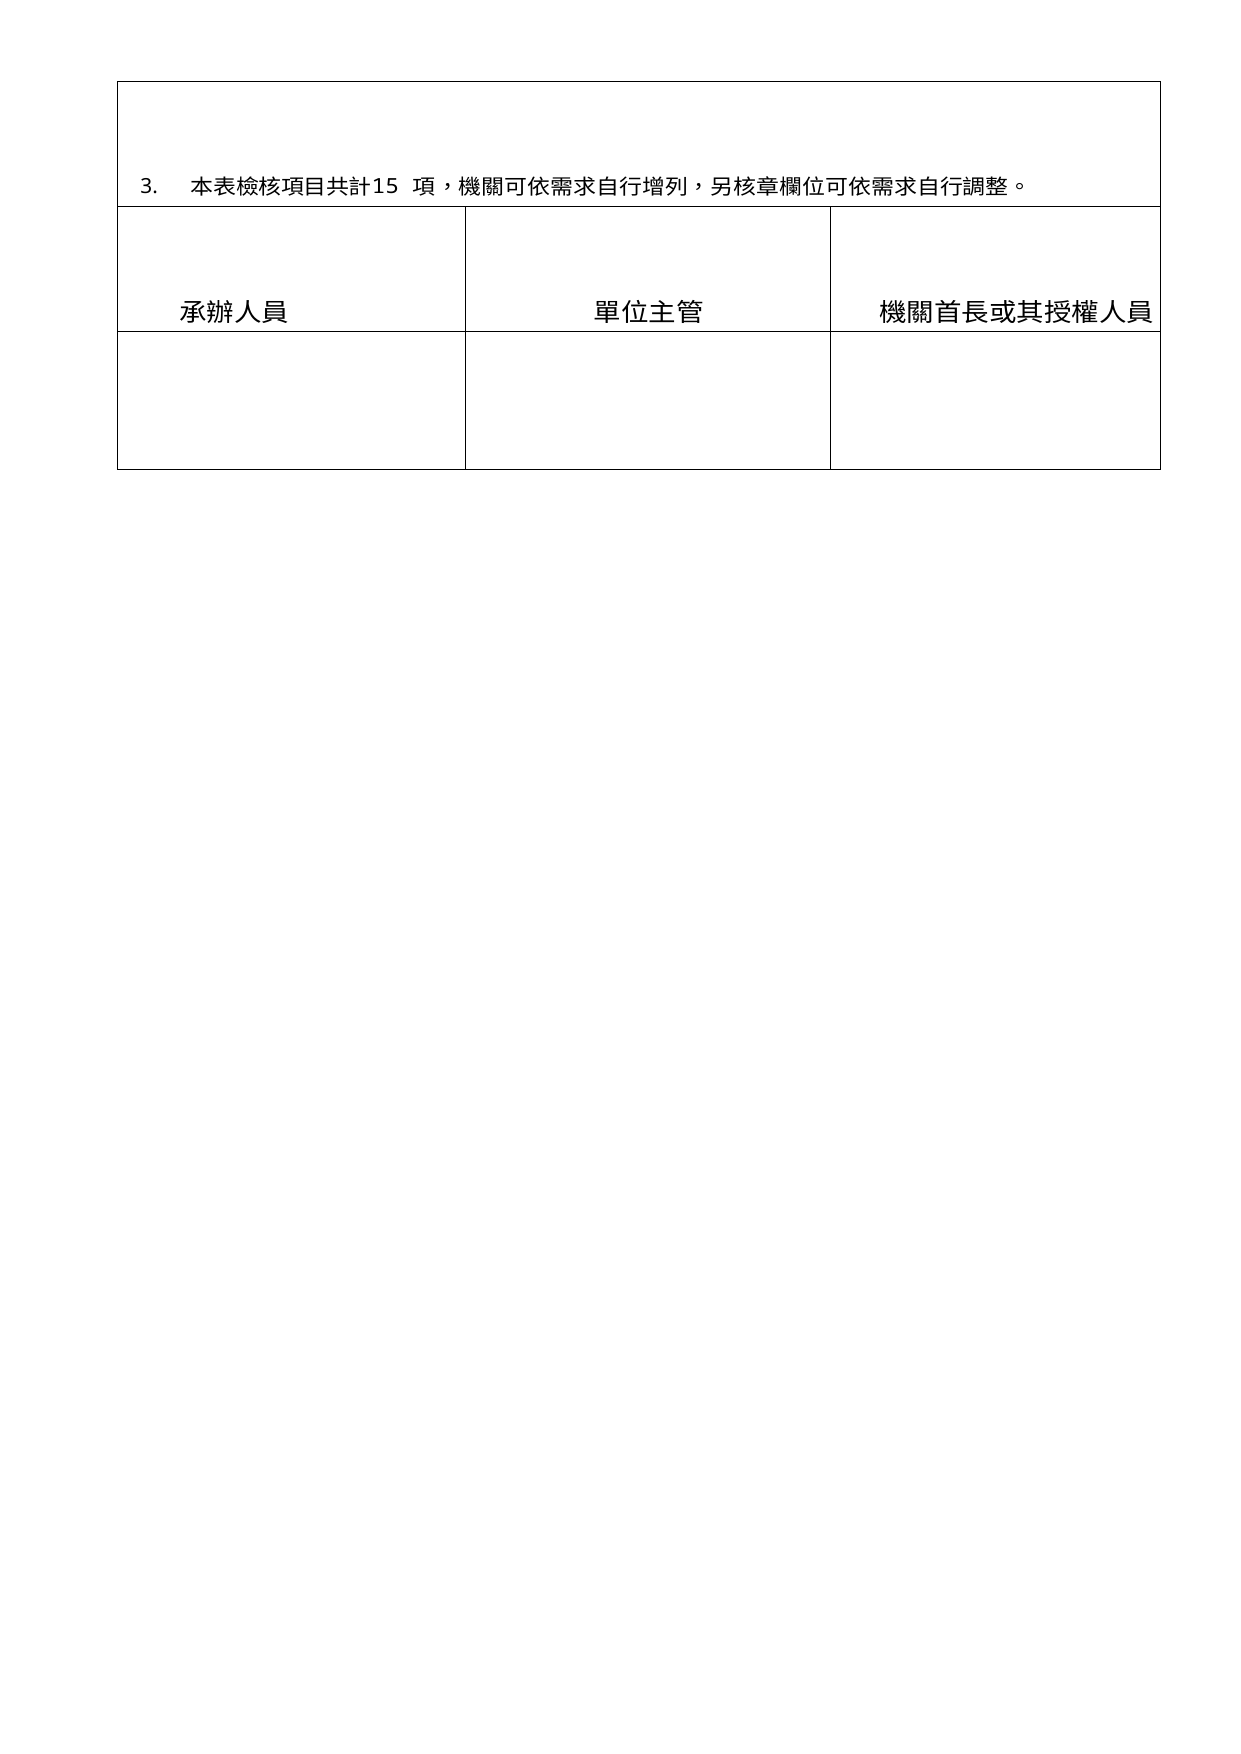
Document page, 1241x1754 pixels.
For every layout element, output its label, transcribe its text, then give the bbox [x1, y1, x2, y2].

table_cell [831, 332, 1160, 469]
table_cell [466, 332, 830, 469]
table_cell 單位主管 [466, 207, 830, 331]
table_cell 承辦人員 [118, 207, 465, 331]
table_cell [118, 332, 465, 469]
table_cell 機關首長或其授權人員 [831, 207, 1160, 331]
table_cell 備註： 其他可能停工原因尚有廠商財務或管理問題、民眾陳情或抗爭、變更設計、消防水電等行政申請、天候問題、配合活動、甲方供料中斷、工安問題等，雖難於事前檢核預防，仍請機關依工程特性及實際情形預為考量因應，減少工程開工後停工情形。 有關工程施工前廠商應辦理事項，如危險性工作場所申報、交通維持計畫提報、剩餘土石方處理計畫、施工計畫、品質計畫之編擬等，機關應於契約要求廠商辦理完成時限及逾限之處罰。 本表檢核項目共計15 項，機關可依需求自行增列，另核章欄位可依需求自行調整。 [118, 82, 1160, 206]
